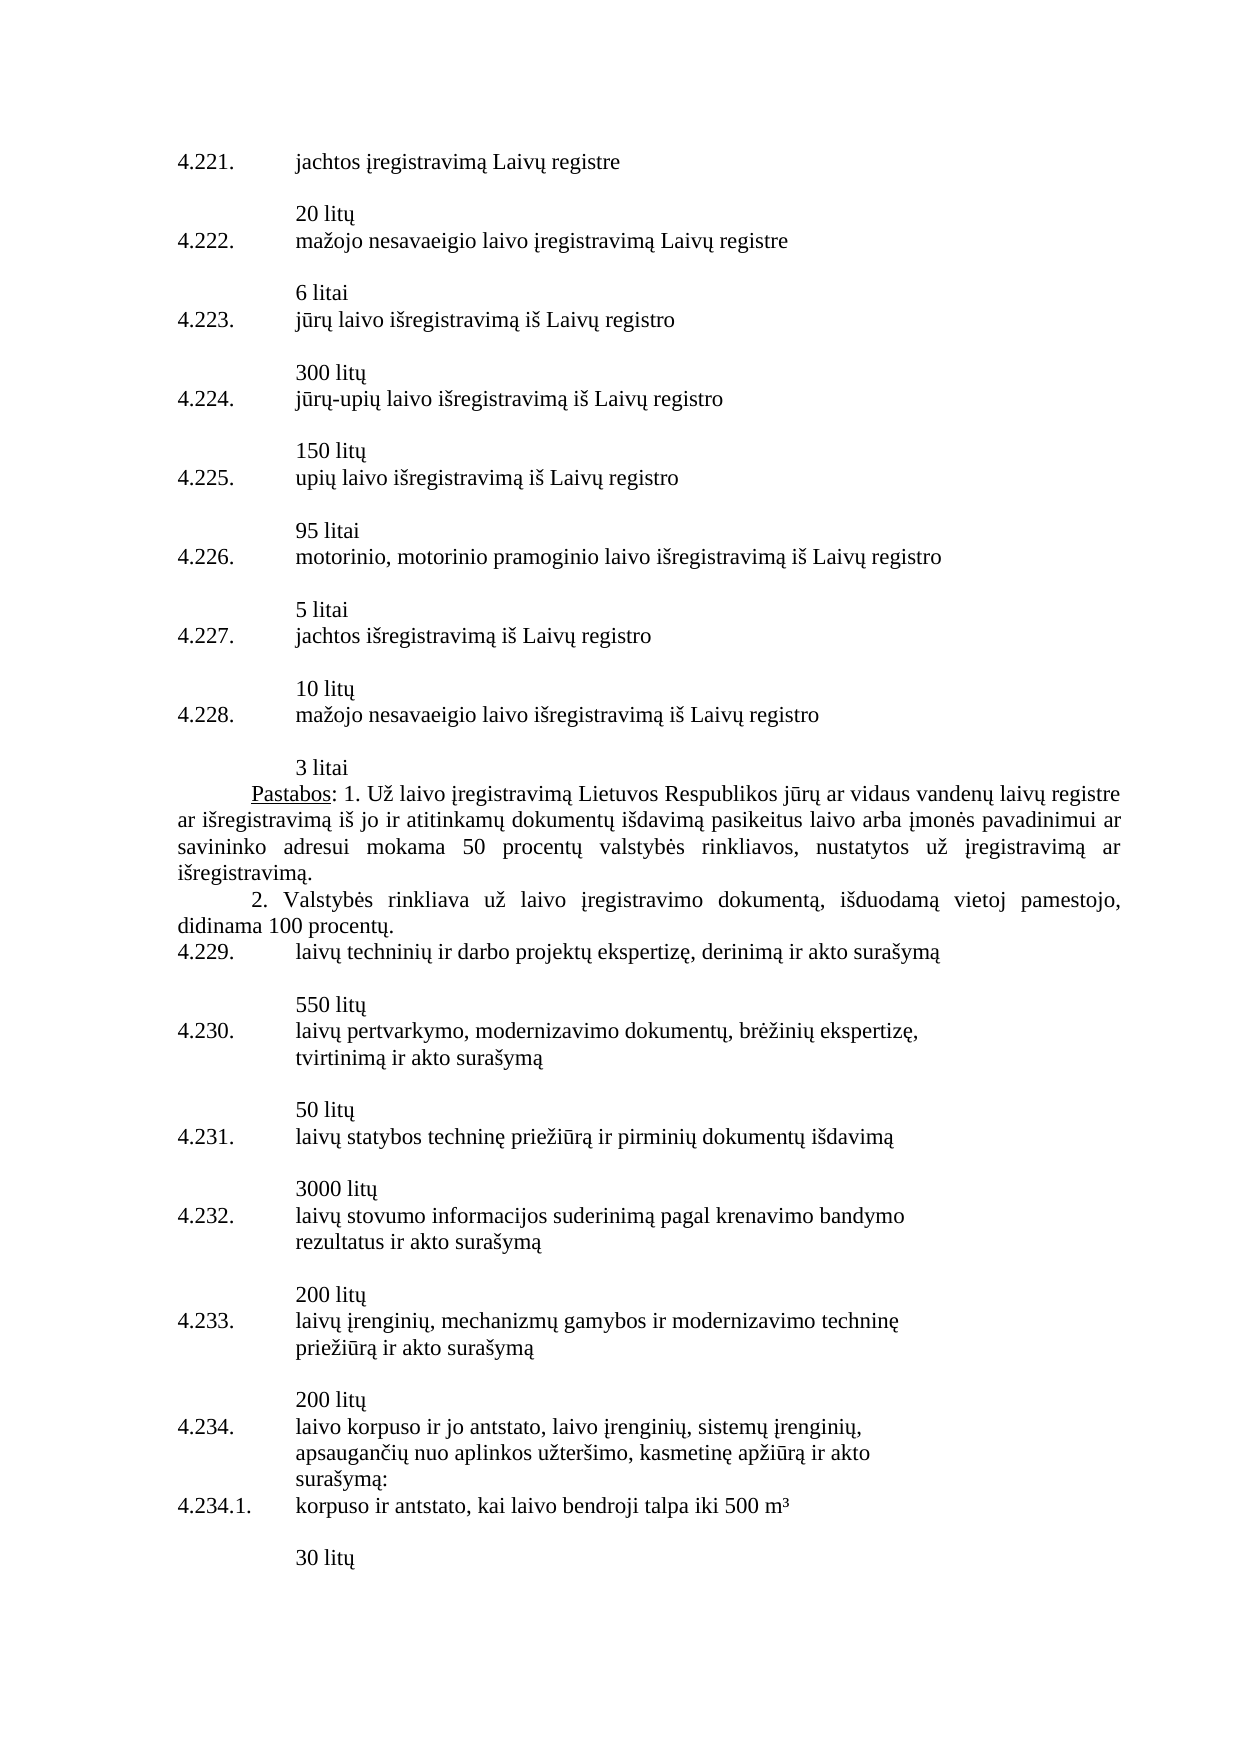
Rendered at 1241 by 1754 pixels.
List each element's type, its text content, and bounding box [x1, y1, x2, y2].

text 4.226. motorinio, motorinio pramoginio laivo išregistravimą iš Laivų registro 5 litai [177, 543, 945, 622]
text 4.231. laivų statybos techninę priežiūrą ir pirminių dokumentų išdavimą 3000 litų [177, 1123, 945, 1202]
text Pastabos: 1. Už laivo įregistravimą Lietuvos Respublikos jūrų ar vidaus vandenų laivų registre ar išregistravimą iš jo ir atitinkamų dokumentų išdavimą pasikeitus laivo arba įmonės pavadinimui ar savininko adresui mokama 50 procentų valstybės rinkliavos, nustatytos už įregistravimą ar išregistravimą. [177, 780, 1122, 886]
text 4.232. laivų stovumo informacijos suderinimą pagal krenavimo bandymo rezultatus ir akto surašymą 200 litų [177, 1202, 945, 1307]
text 4.234. laivo korpuso ir jo antstato, laivo įrenginių, sistemų įrenginių, apsaugančių nuo aplinkos užteršimo, kasmetinę apžiūrą ir akto surašymą: [177, 1413, 945, 1492]
text 4.230. laivų pertvarkymo, modernizavimo dokumentų, brėžinių ekspertizę, tvirtinimą ir akto surašymą 50 litų [177, 1017, 945, 1123]
text 4.227. jachtos išregistravimą iš Laivų registro 10 litų [177, 622, 945, 701]
text 4.233. laivų įrenginių, mechanizmų gamybos ir modernizavimo techninę priežiūrą ir akto surašymą 200 litų [177, 1307, 945, 1413]
text 2. Valstybės rinkliava už laivo įregistravimo dokumentą, išduodamą vietoj pamestojo, didinama 100 procentų. [177, 886, 1122, 938]
text 4.224. jūrų-upių laivo išregistravimą iš Laivų registro 150 litų [177, 385, 945, 464]
text 4.223. jūrų laivo išregistravimą iš Laivų registro 300 litų [177, 306, 945, 385]
text 4.234.1. korpuso ir antstato, kai laivo bendroji talpa iki 500 m³ 30 litų [177, 1492, 945, 1571]
text 4.225. upių laivo išregistravimą iš Laivų registro 95 litai [177, 464, 945, 543]
text 4.228. mažojo nesavaeigio laivo išregistravimą iš Laivų registro 3 litai [177, 701, 945, 780]
text 4.222. mažojo nesavaeigio laivo įregistravimą Laivų registre 6 litai [177, 227, 945, 306]
text 4.229. laivų techninių ir darbo projektų ekspertizę, derinimą ir akto surašymą 550 litų [177, 938, 945, 1017]
text 4.221. jachtos įregistravimą Laivų registre 20 litų [177, 148, 945, 227]
